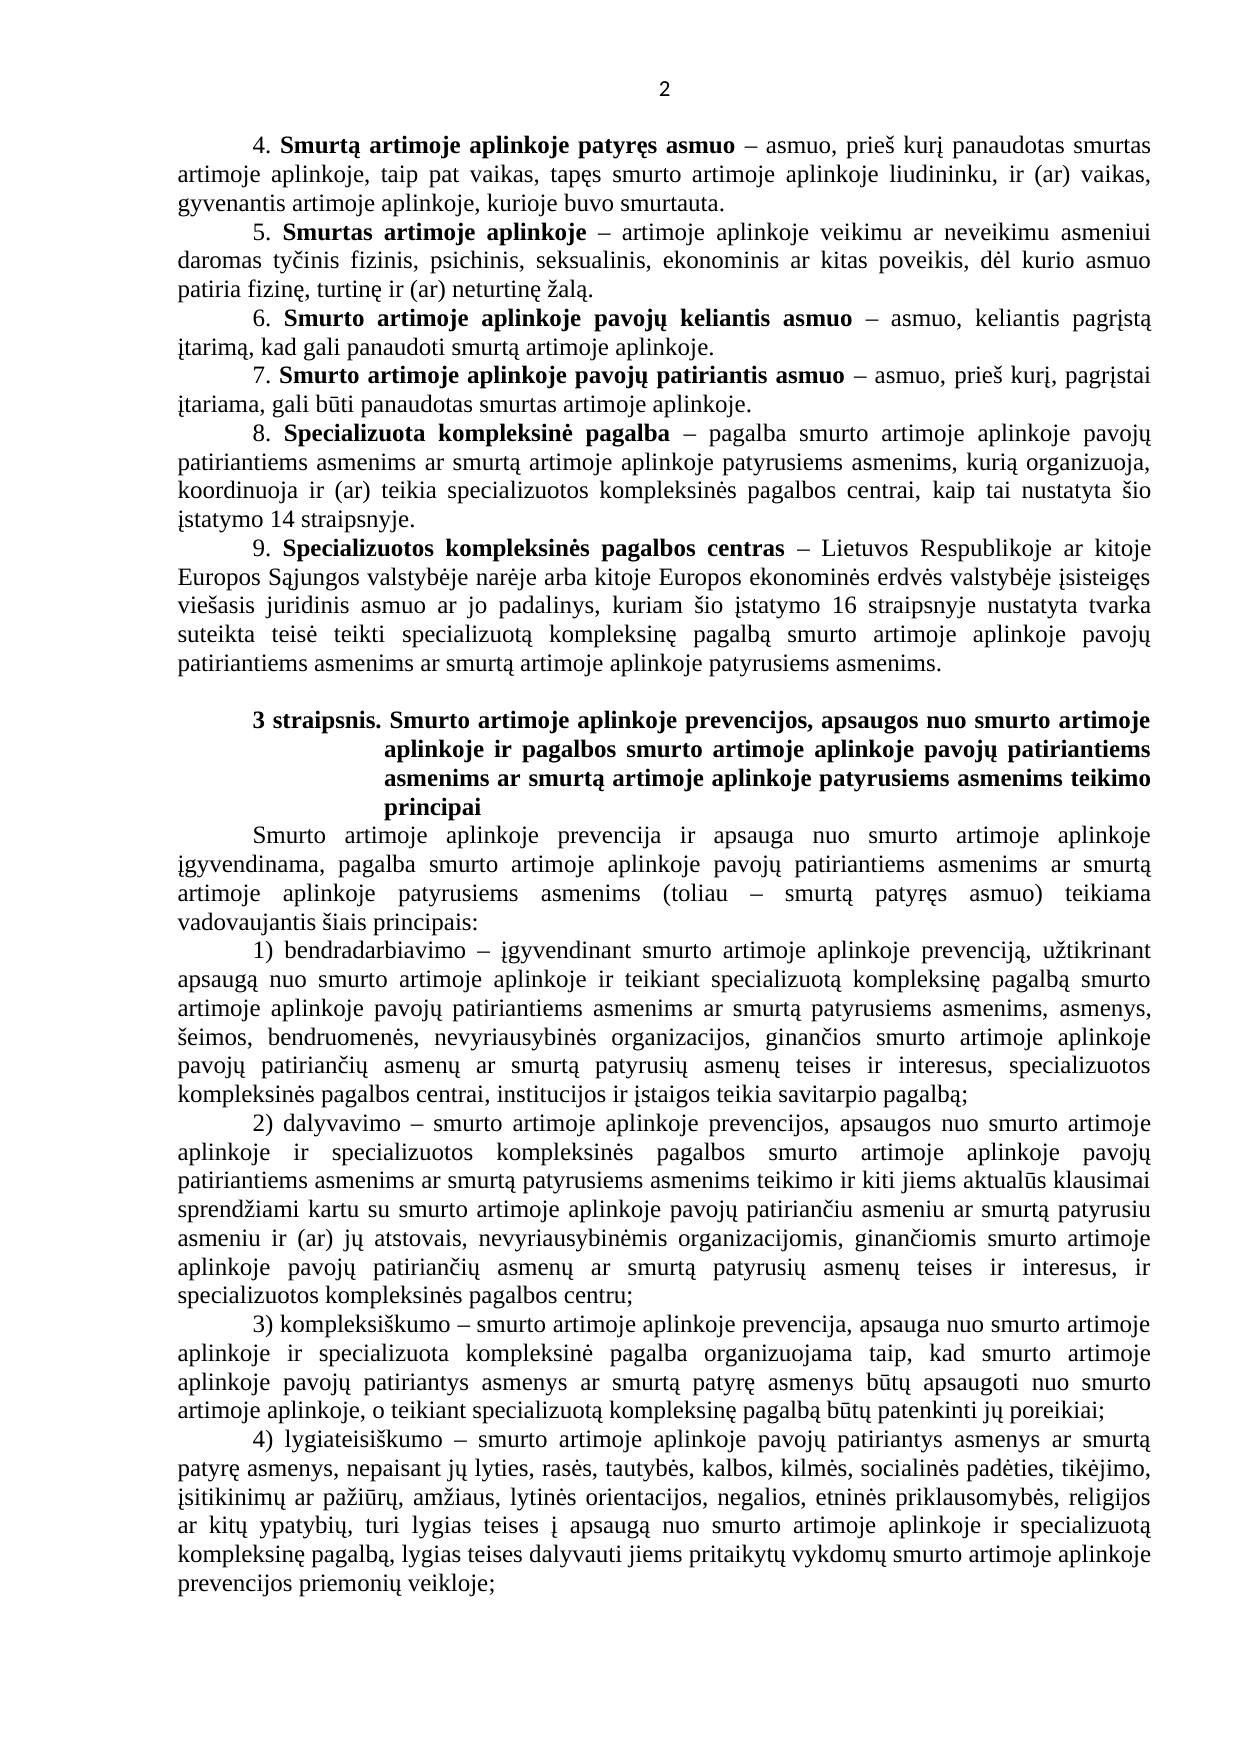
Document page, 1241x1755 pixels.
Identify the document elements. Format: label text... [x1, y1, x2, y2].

text 8. Specializuota kompleksinė pagalba – pagalba smurto artimoje aplinkoje pavojų patiriantiems asmenims ar smurtą artimoje aplinkoje patyrusiems asmenims, kurią organizuoja, koordinuoja ir (ar) teikia specializuotos kompleksinės pagalbos centrai, kaip tai nustatyta šio įstatymo 14 straipsnyje. [177, 418, 1152, 533]
text 3) kompleksiškumo – smurto artimoje aplinkoje prevencija, apsauga nuo smurto artimoje aplinkoje ir specializuota kompleksinė pagalba organizuojama taip, kad smurto artimoje aplinkoje pavojų patiriantys asmenys ar smurtą patyrę asmenys būtų apsaugoti nuo smurto artimoje aplinkoje, o teikiant specializuotą kompleksinę pagalbą būtų patenkinti jų poreikiai; [177, 1309, 1152, 1424]
text 4) lygiateisiškumo – smurto artimoje aplinkoje pavojų patiriantys asmenys ar smurtą patyrę asmenys, nepaisant jų lyties, rasės, tautybės, kalbos, kilmės, socialinės padėties, tikėjimo, įsitikinimų ar pažiūrų, amžiaus, lytinės orientacijos, negalios, etninės priklausomybės, religijos ar kitų ypatybių, turi lygias teises į apsaugą nuo smurto artimoje aplinkoje ir specializuotą kompleksinę pagalbą, lygias teises dalyvauti jiems pritaikytų vykdomų smurto artimoje aplinkoje prevencijos priemonių veikloje; [177, 1424, 1152, 1597]
text 1) bendradarbiavimo – įgyvendinant smurto artimoje aplinkoje prevenciją, užtikrinant apsaugą nuo smurto artimoje aplinkoje ir teikiant specializuotą kompleksinę pagalbą smurto artimoje aplinkoje pavojų patiriantiems asmenims ar smurtą patyrusiems asmenims, asmenys, šeimos, bendruomenės, nevyriausybinės organizacijos, ginančios smurto artimoje aplinkoje pavojų patiriančių asmenų ar smurtą patyrusių asmenų teises ir interesus, specializuotos kompleksinės pagalbos centrai, institucijos ir įstaigos teikia savitarpio pagalbą; [177, 936, 1152, 1108]
text 7. Smurto artimoje aplinkoje pavojų patiriantis asmuo – asmuo, prieš kurį, pagrįstai įtariama, gali būti panaudotas smurtas artimoje aplinkoje. [177, 361, 1152, 418]
text Smurto artimoje aplinkoje prevencija ir apsauga nuo smurto artimoje aplinkoje įgyvendinama, pagalba smurto artimoje aplinkoje pavojų patiriantiems asmenims ar smurtą artimoje aplinkoje patyrusiems asmenims (toliau – smurtą patyręs asmuo) teikiama vadovaujantis šiais principais: [177, 821, 1152, 936]
text 5. Smurtas artimoje aplinkoje – artimoje aplinkoje veikimu ar neveikimu asmeniui daromas tyčinis fizinis, psichinis, seksualinis, ekonominis ar kitas poveikis, dėl kurio asmuo patiria fizinę, turtinę ir (ar) neturtinę žalą. [177, 217, 1152, 303]
text 6. Smurto artimoje aplinkoje pavojų keliantis asmuo – asmuo, keliantis pagrįstą įtarimą, kad gali panaudoti smurtą artimoje aplinkoje. [177, 303, 1152, 361]
text 2) dalyvavimo – smurto artimoje aplinkoje prevencijos, apsaugos nuo smurto artimoje aplinkoje ir specializuotos kompleksinės pagalbos smurto artimoje aplinkoje pavojų patiriantiems asmenims ar smurtą patyrusiems asmenims teikimo ir kiti jiems aktualūs klausimai sprendžiami kartu su smurto artimoje aplinkoje pavojų patiriančiu asmeniu ar smurtą patyrusiu asmeniu ir (ar) jų atstovais, nevyriausybinėmis organizacijomis, ginančiomis smurto artimoje aplinkoje pavojų patiriančių asmenų ar smurtą patyrusių asmenų teises ir interesus, ir specializuotos kompleksinės pagalbos centru; [177, 1108, 1152, 1309]
text 9. Specializuotos kompleksinės pagalbos centras – Lietuvos Respublikoje ar kitoje Europos Sąjungos valstybėje narėje arba kitoje Europos ekonominės erdvės valstybėje įsisteigęs viešasis juridinis asmuo ar jo padalinys, kuriam šio įstatymo 16 straipsnyje nustatyta tvarka suteikta teisė teikti specializuotą kompleksinę pagalbą smurto artimoje aplinkoje pavojų patiriantiems asmenims ar smurtą artimoje aplinkoje patyrusiems asmenims. [177, 533, 1152, 677]
text 4. Smurtą artimoje aplinkoje patyręs asmuo – asmuo, prieš kurį panaudotas smurtas artimoje aplinkoje, taip pat vaikas, tapęs smurto artimoje aplinkoje liudininku, ir (ar) vaikas, gyvenantis artimoje aplinkoje, kurioje buvo smurtauta. [177, 131, 1152, 217]
text 3 straipsnis. Smurto artimoje aplinkoje prevencijos, apsaugos nuo smurto artimoje aplinkoje ir pagalbos smurto artimoje aplinkoje pavojų patiriantiems asmenims ar smurtą artimoje aplinkoje patyrusiems asmenims teikimo principai [252, 706, 1152, 821]
